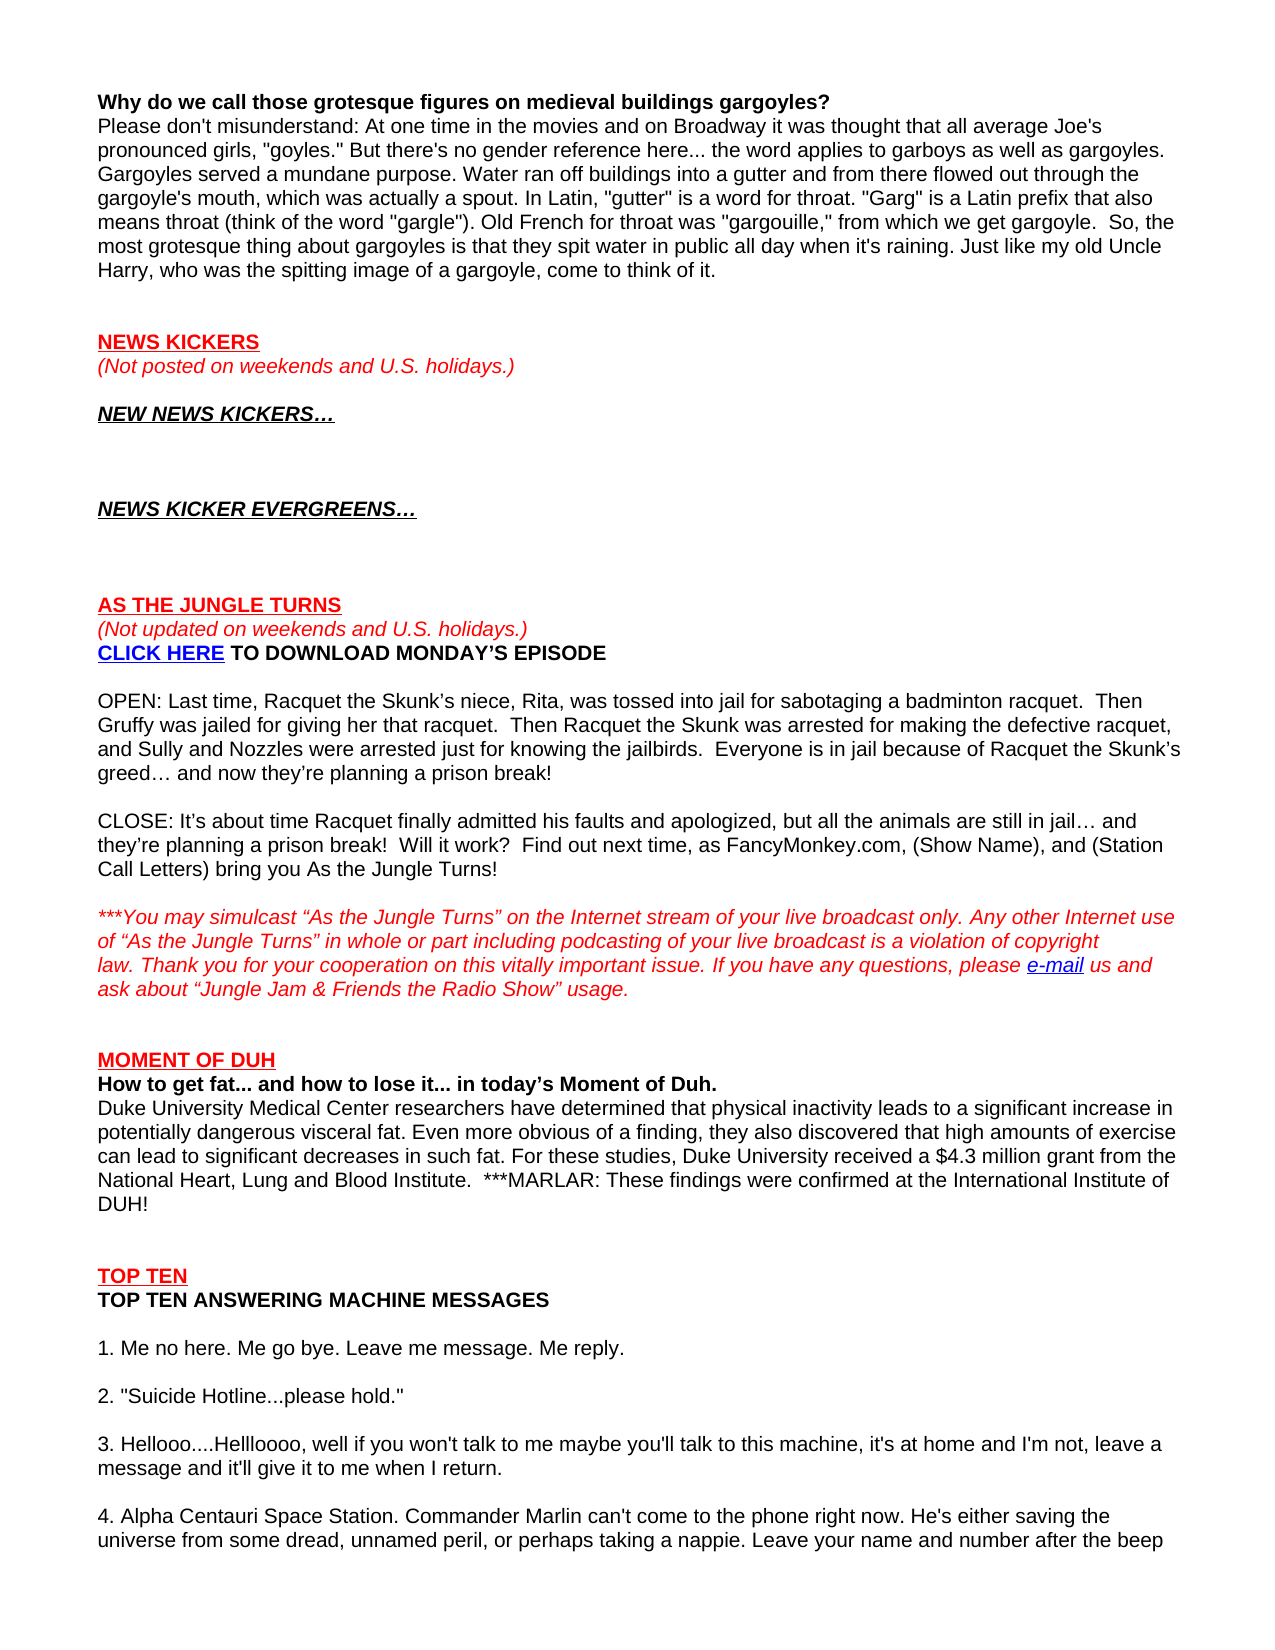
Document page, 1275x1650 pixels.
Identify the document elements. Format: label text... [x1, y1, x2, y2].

text MOMENT OF DUH [97, 1048, 1185, 1072]
text Why do we call those grotesque figures on medieval buildings gargoyles? [97, 90, 1185, 114]
subtitle (Not updated on weekends and U.S. holidays.) [97, 617, 1185, 641]
subtitle (Not posted on weekends and U.S. holidays.) [97, 353, 1185, 377]
text TOP TEN [97, 1264, 1185, 1288]
text TOP TEN ANSWERING MACHINE MESSAGES 1. Me no here. Me go bye. Leave me message. Me reply. 2. "Suicide Hotline...please hold." 3. Hellooo....Hellloooo, well if you won't talk to me maybe you'll talk to this machine, it's at home and I'm not, leave a message and it'll give it to me when I return. 4. Alpha Centauri Space Station. Commander Marlin can't come to the phone right now. He's either saving the universe from some dread, unnamed peril, or perhaps taking a nappie. Leave your name and number after the beep [97, 1288, 1185, 1551]
text NEWS KICKERS [97, 329, 1185, 353]
text AS THE JUNGLE TURNS [97, 593, 1185, 617]
text NEWS KICKER EVERGREENS… [97, 497, 1185, 521]
text OPEN: Last time, Racquet the Skunk’s niece, Rita, was tossed into jail for sabotaging a badminton racquet. Then Gruffy was jailed for giving her that racquet. Then Racquet the Skunk was arrested for making the defective racquet, and Sully and Nozzles were arrested just for knowing the jailbirds. Everyone is in jail because of Racquet the Skunk’s greed… and now they’re planning a prison break! [97, 689, 1185, 785]
text NEW NEWS KICKERS… [97, 401, 1185, 425]
text ***You may simulcast “As the Jungle Turns” on the Internet stream of your live broadcast only. Any other Internet use of “As the Jungle Turns” in whole or part including podcasting of your live broadcast is a violation of copyright law. Thank you for your cooperation on this vitally important issue. If you have any questions, please e-mail us and ask about “Jungle Jam & Friends the Radio Show” usage. [97, 904, 1185, 1000]
text Duke University Medical Center researchers have determined that physical inactivity leads to a significant increase in potentially dangerous visceral fat. Even more obvious of a finding, they also discovered that high amounts of exercise can lead to significant decreases in such fat. For these studies, Duke University received a $4.3 million grant from the National Heart, Lung and Blood Institute. ***MARLAR: These findings were confirmed at the International Institute of DUH! [97, 1096, 1185, 1216]
text Please don't misunderstand: At one time in the movies and on Broadway it was thought that all average Joe's pronounced girls, "goyles." But there's no gender reference here... the word applies to garboys as well as gargoyles. Gargoyles served a mundane purpose. Water ran off buildings into a gutter and from there flowed out through the gargoyle's mouth, which was actually a spout. In Latin, "gutter" is a word for throat. "Garg" is a Latin prefix that also means throat (think of the word "gargle"). Old French for throat was "gargouille," from which we get gargoyle. So, the most grotesque thing about gargoyles is that they spit water in public all day when it's raining. Just like my old Uncle Harry, who was the spitting image of a gargoyle, come to think of it. [97, 114, 1185, 282]
text How to get fat... and how to lose it... in today’s Moment of Duh. [97, 1072, 1185, 1096]
text CLOSE: It’s about time Racquet finally admitted his faults and apologized, but all the animals are still in jail… and they’re planning a prison break! Will it work? Find out next time, as FancyMonkey.com, (Show Name), and (Station Call Letters) bring you As the Jungle Turns! [97, 809, 1185, 881]
text CLICK HERE TO DOWNLOAD MONDAY’S EPISODE [97, 641, 1185, 665]
